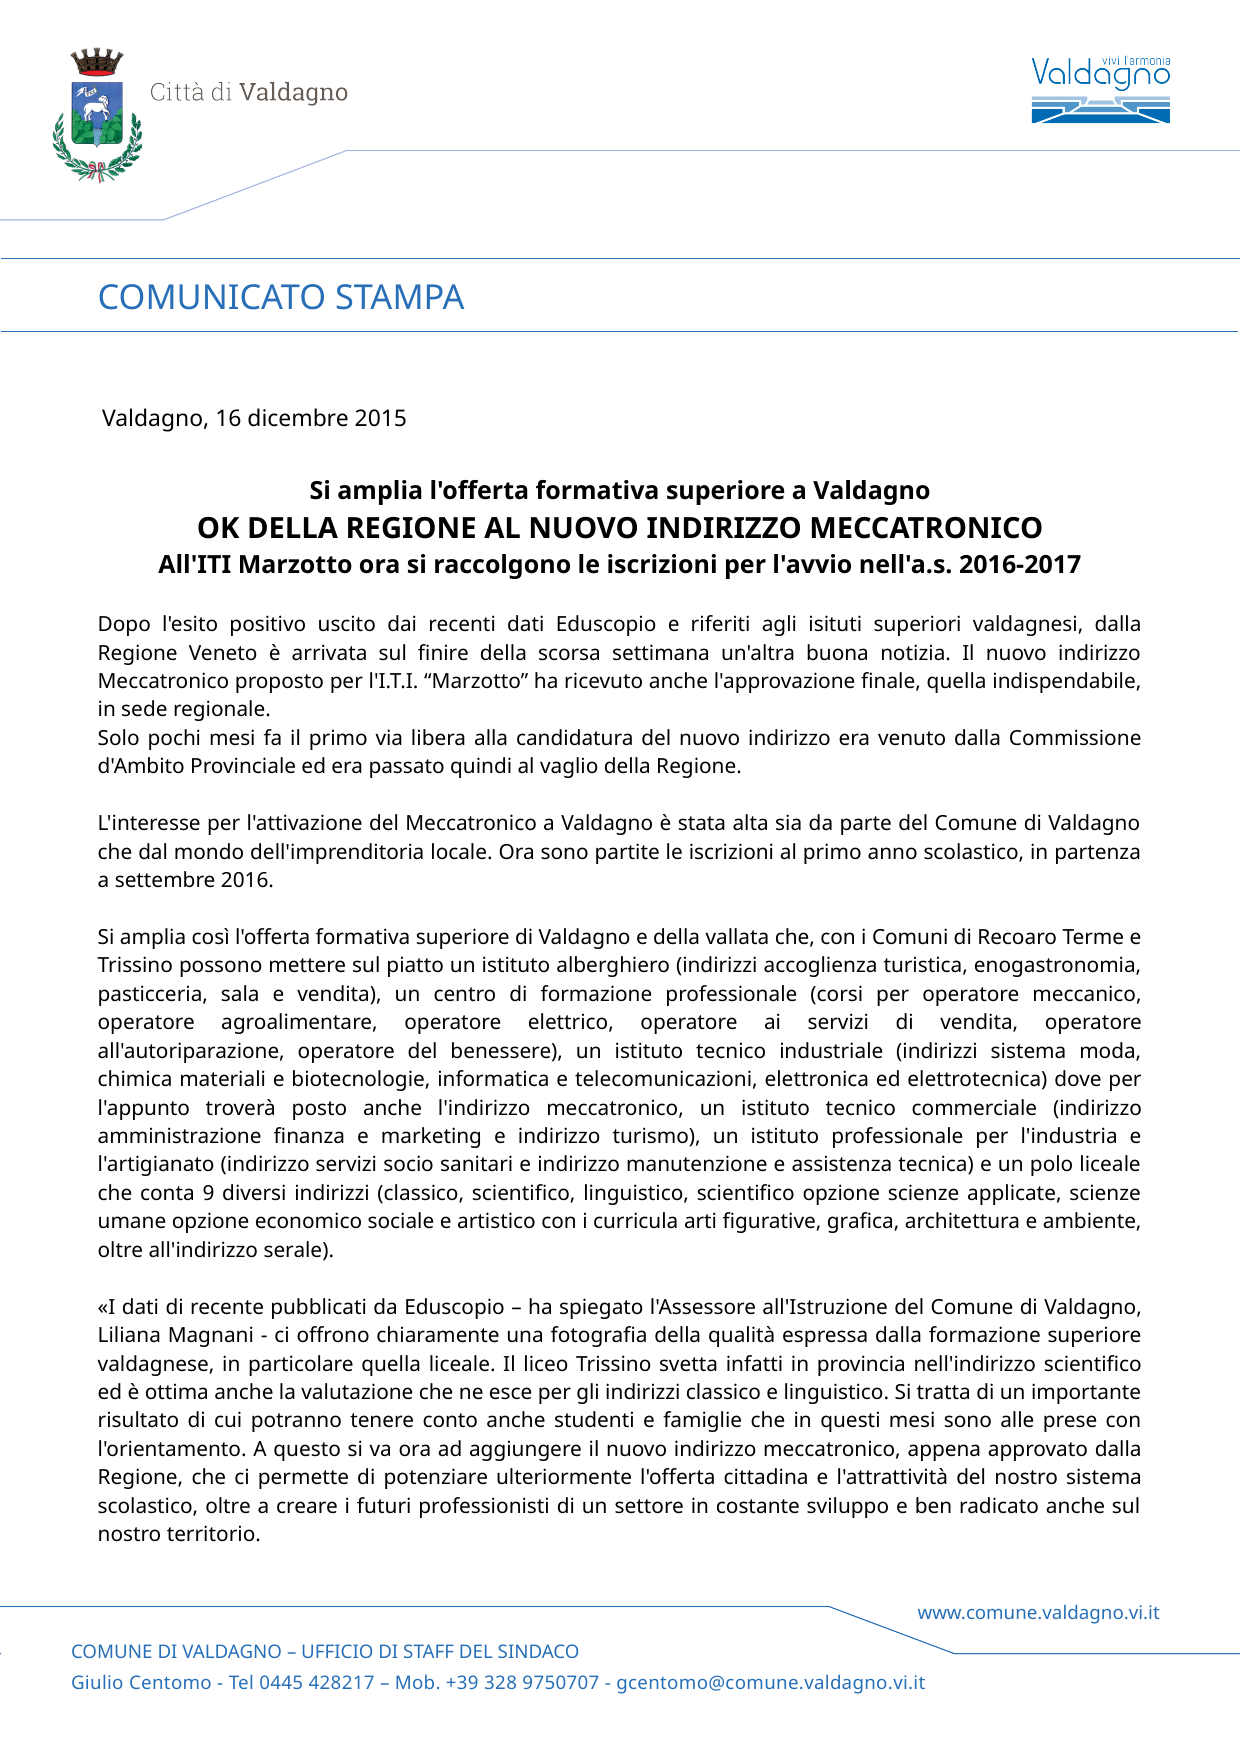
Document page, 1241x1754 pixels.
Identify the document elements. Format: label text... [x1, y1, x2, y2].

text COMUNICATO STAMPA [97, 273, 1143, 320]
text «I dati di recente pubblicati da Eduscopio – ha spiegato l'Assessore all'Istruzione del Comune di Valdagno, Liliana Magnani - ci offrono chiaramente una fotografia della qualità espressa dalla formazione superiore valdagnese, in particolare quella liceale. Il liceo Trissino svetta infatti in provincia nell'indirizzo scientifico ed è ottima anche la valutazione che ne esce per gli indirizzi classico e linguistico. Si tratta di un importante risultato di cui potranno tenere conto anche studenti e famiglie che in questi mesi sono alle prese con l'orientamento. A questo si va ora ad aggiungere il nuovo indirizzo meccatronico, appena approvato dalla Regione, che ci permette di potenziare ulteriormente l'offerta cittadina e l'attrattività del nostro sistema scolastico, oltre a creare i futuri professionisti di un settore in costante sviluppo e ben radicato anche sul nostro territorio. [97, 1292, 1143, 1548]
text Dopo l'esito positivo uscito dai recenti dati Eduscopio e riferiti agli isituti superiori valdagnesi, dalla Regione Veneto è arrivata sul finire della scorsa settimana un'altra buona notizia. Il nuovo indirizzo Meccatronico proposto per l'I.T.I. “Marzotto” ha ricevuto anche l'approvazione finale, quella indispendabile, in sede regionale. [97, 609, 1143, 723]
text L'interesse per l'attivazione del Meccatronico a Valdagno è stata alta sia da parte del Comune di Valdagno che dal mondo dell'imprenditoria locale. Ora sono partite le iscrizioni al primo anno scolastico, in partenza a settembre 2016. [97, 808, 1143, 894]
text Solo pochi mesi fa il primo via libera alla candidatura del nuovo indirizzo era venuto dalla Commissione d'Ambito Provinciale ed era passato quindi al vaglio della Regione. [97, 723, 1143, 780]
text Si amplia così l'offerta formativa superiore di Valdagno e della vallata che, con i Comuni di Recoaro Terme e Trissino possono mettere sul piatto un istituto alberghiero (indirizzi accoglienza turistica, enogastronomia, pasticceria, sala e vendita), un centro di formazione professionale (corsi per operatore meccanico, operatore agroalimentare, operatore elettrico, operatore ai servizi di vendita, operatore all'autoriparazione, operatore del benessere), un istituto tecnico industriale (indirizzi sistema moda, chimica materiali e biotecnologie, informatica e telecomunicazioni, elettronica ed elettrotecnica) dove per l'appunto troverà posto anche l'indirizzo meccatronico, un istituto tecnico commerciale (indirizzo amministrazione finanza e marketing e indirizzo turismo), un istituto professionale per l'industria e l'artigianato (indirizzo servizi socio sanitari e indirizzo manutenzione e assistenza tecnica) e un polo liceale che conta 9 diversi indirizzi (classico, scientifico, linguistico, scientifico opzione scienze applicate, scienze umane opzione economico sociale e artistico con i curricula arti figurative, grafica, architettura e ambiente, oltre all'indirizzo serale). [97, 922, 1143, 1263]
text Si amplia l'offerta formativa superiore a Valdagno [97, 473, 1143, 507]
text OK DELLA REGIONE AL NUOVO INDIRIZZO MECCATRONICO [97, 507, 1143, 547]
picture [0, 0, 1241, 1695]
text Valdagno, 16 dicembre 2015 [102, 401, 1143, 433]
text All'ITI Marzotto ora si raccolgono le iscrizioni per l'avvio nell'a.s. 2016-2017 [97, 547, 1143, 581]
